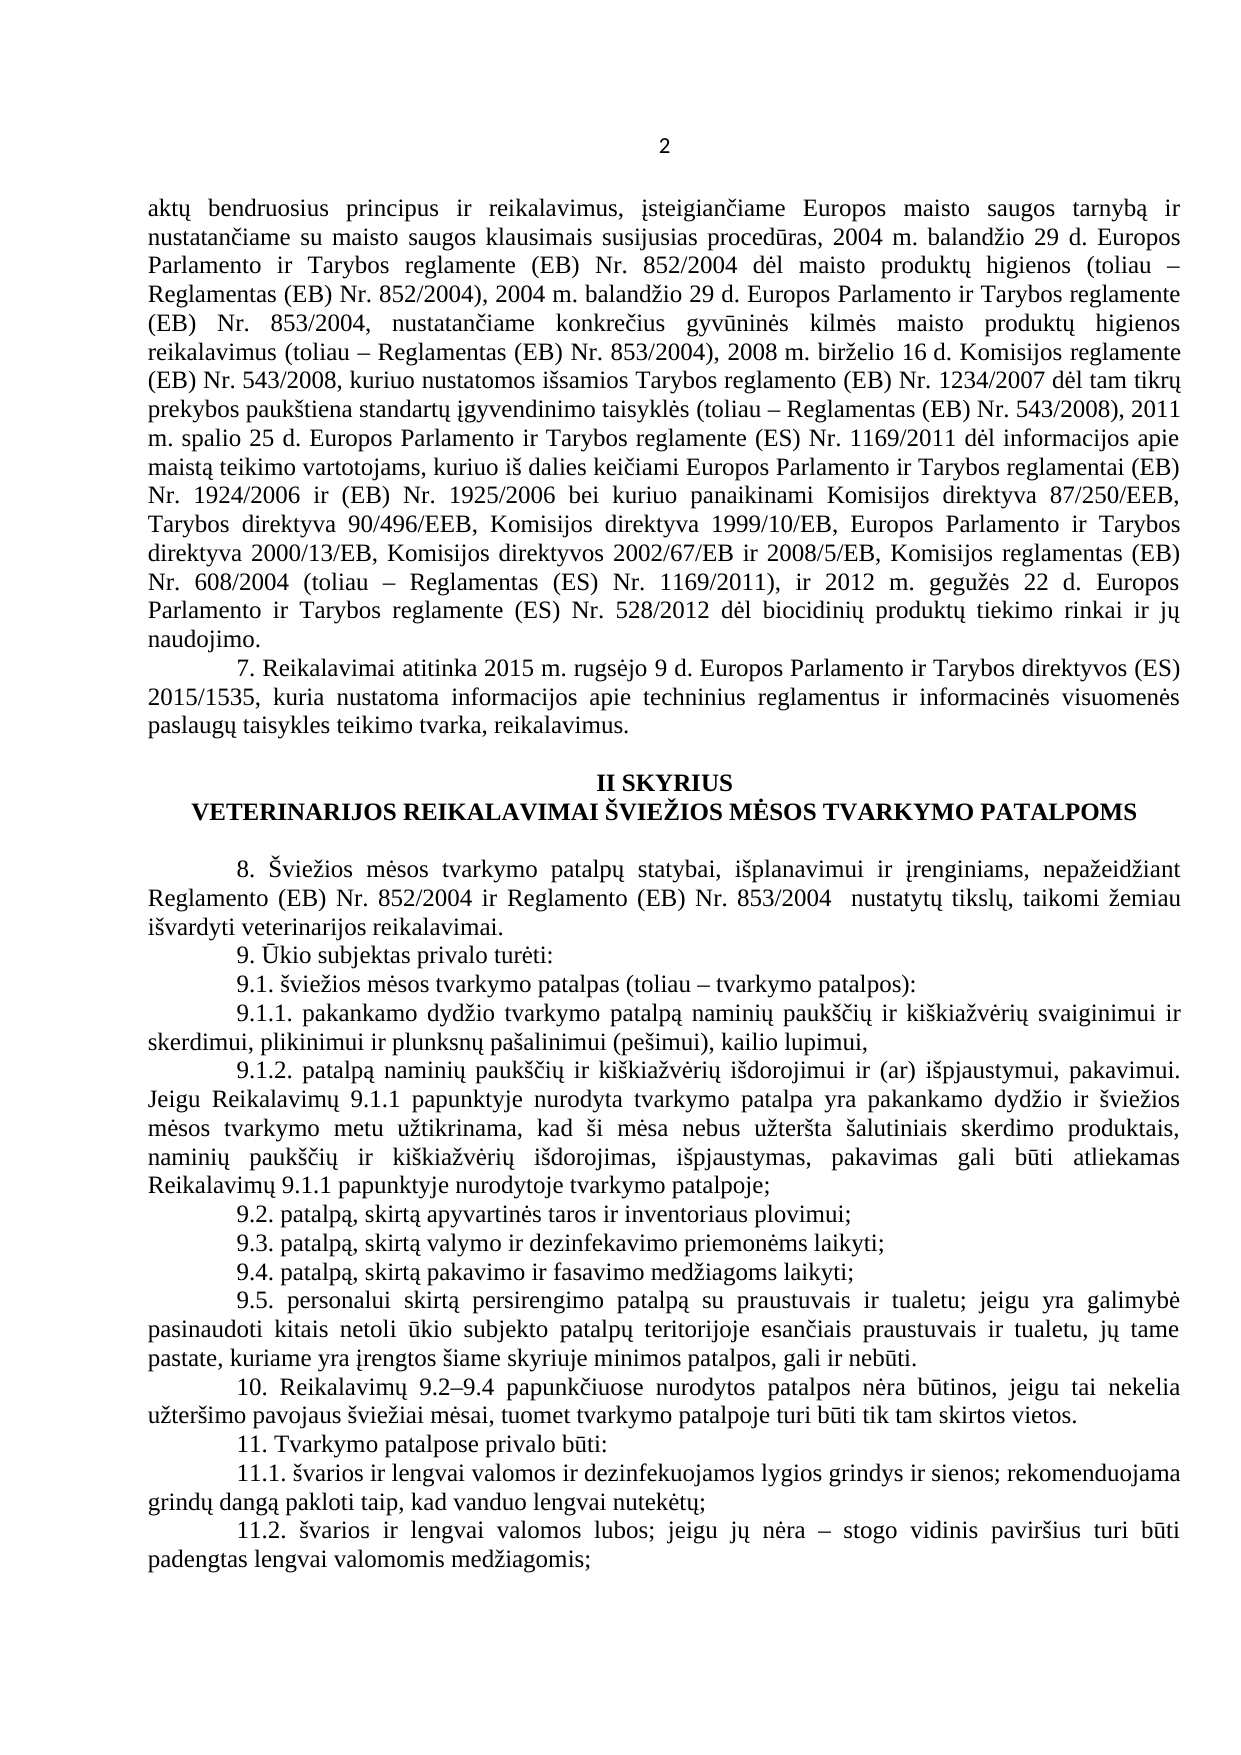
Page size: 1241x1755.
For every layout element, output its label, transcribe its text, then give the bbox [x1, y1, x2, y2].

text 11.2. švarios ir lengvai valomos lubos; jeigu jų nėra – stogo vidinis paviršius turi būti padengtas lengvai valomomis medžiagomis; [148, 1516, 1181, 1573]
text aktų bendruosius principus ir reikalavimus, įsteigiančiame Europos maisto saugos tarnybą ir nustatančiame su maisto saugos klausimais susijusias procedūras, 2004 m. balandžio 29 d. Europos Parlamento ir Tarybos reglamente (EB) Nr. 852/2004 dėl maisto produktų higienos (toliau – Reglamentas (EB) Nr. 852/2004), 2004 m. balandžio 29 d. Europos Parlamento ir Tarybos reglamente (EB) Nr. 853/2004, nustatančiame konkrečius gyvūninės kilmės maisto produktų higienos reikalavimus (toliau – Reglamentas (EB) Nr. 853/2004), 2008 m. birželio 16 d. Komisijos reglamente (EB) Nr. 543/2008, kuriuo nustatomos išsamios Tarybos reglamento (EB) Nr. 1234/2007 dėl tam tikrų prekybos paukštiena standartų įgyvendinimo taisyklės (toliau – Reglamentas (EB) Nr. 543/2008), 2011 m. spalio 25 d. Europos Parlamento ir Tarybos reglamente (ES) Nr. 1169/2011 dėl informacijos apie maistą teikimo vartotojams, kuriuo iš dalies keičiami Europos Parlamento ir Tarybos reglamentai (EB) Nr. 1924/2006 ir (EB) Nr. 1925/2006 bei kuriuo panaikinami Komisijos direktyva 87/250/EEB, Tarybos direktyva 90/496/EEB, Komisijos direktyva 1999/10/EB, Europos Parlamento ir Tarybos direktyva 2000/13/EB, Komisijos direktyvos 2002/67/EB ir 2008/5/EB, Komisijos reglamentas (EB) Nr. 608/2004 (toliau – Reglamentas (ES) Nr. 1169/2011), ir 2012 m. gegužės 22 d. Europos Parlamento ir Tarybos reglamente (ES) Nr. 528/2012 dėl biocidinių produktų tiekimo rinkai ir jų naudojimo. [148, 193, 1181, 653]
text 9.1.1. pakankamo dydžio tvarkymo patalpą naminių paukščių ir kiškiažvėrių svaiginimui ir skerdimui, plikinimui ir plunksnų pašalinimui (pešimui), kailio lupimui, [148, 998, 1181, 1056]
text 9.1. šviežios mėsos tvarkymo patalpas (toliau – tvarkymo patalpos): [148, 969, 1181, 998]
text 9.5. personalui skirtą persirengimo patalpą su praustuvais ir tualetu; jeigu yra galimybė pasinaudoti kitais netoli ūkio subjekto patalpų teritorijoje esančiais praustuvais ir tualetu, jų tame pastate, kuriame yra įrengtos šiame skyriuje minimos patalpos, gali ir nebūti. [148, 1286, 1181, 1372]
text 9.4. patalpą, skirtą pakavimo ir fasavimo medžiagoms laikyti; [148, 1257, 1181, 1286]
text II SKYRIUS [148, 768, 1181, 797]
text 9.3. patalpą, skirtą valymo ir dezinfekavimo priemonėms laikyti; [148, 1228, 1181, 1257]
text 9.2. patalpą, skirtą apyvartinės taros ir inventoriaus plovimui; [148, 1199, 1181, 1228]
text 7. Reikalavimai atitinka 2015 m. rugsėjo 9 d. Europos Parlamento ir Tarybos direktyvos (ES) 2015/1535, kuria nustatoma informacijos apie techninius reglamentus ir informacinės visuomenės paslaugų taisykles teikimo tvarka, reikalavimus. [148, 653, 1181, 739]
text 11.1. švarios ir lengvai valomos ir dezinfekuojamos lygios grindys ir sienos; rekomenduojama grindų dangą pakloti taip, kad vanduo lengvai nutekėtų; [148, 1458, 1181, 1516]
text 11. Tvarkymo patalpose privalo būti: [148, 1429, 1181, 1458]
text 9.1.2. patalpą naminių paukščių ir kiškiažvėrių išdorojimui ir (ar) išpjaustymui, pakavimui. Jeigu Reikalavimų 9.1.1 papunktyje nurodyta tvarkymo patalpa yra pakankamo dydžio ir šviežios mėsos tvarkymo metu užtikrinama, kad ši mėsa nebus užteršta šalutiniais skerdimo produktais, naminių paukščių ir kiškiažvėrių išdorojimas, išpjaustymas, pakavimas gali būti atliekamas Reikalavimų 9.1.1 papunktyje nurodytoje tvarkymo patalpoje; [148, 1056, 1181, 1199]
text 9. Ūkio subjektas privalo turėti: [148, 941, 1181, 969]
text 10. Reikalavimų 9.2–9.4 papunkčiuose nurodytos patalpos nėra būtinos, jeigu tai nekelia užteršimo pavojaus šviežiai mėsai, tuomet tvarkymo patalpoje turi būti tik tam skirtos vietos. [148, 1372, 1181, 1429]
text VETERINARIJOS REIKALAVIMAI ŠVIEŽIOS MĖSOS TVARKYMO PATALPOMS [148, 797, 1181, 826]
text 8. Šviežios mėsos tvarkymo patalpų statybai, išplanavimui ir įrenginiams, nepažeidžiant Reglamento (EB) Nr. 852/2004 ir Reglamento (EB) Nr. 853/2004 nustatytų tikslų, taikomi žemiau išvardyti veterinarijos reikalavimai. [148, 854, 1181, 941]
